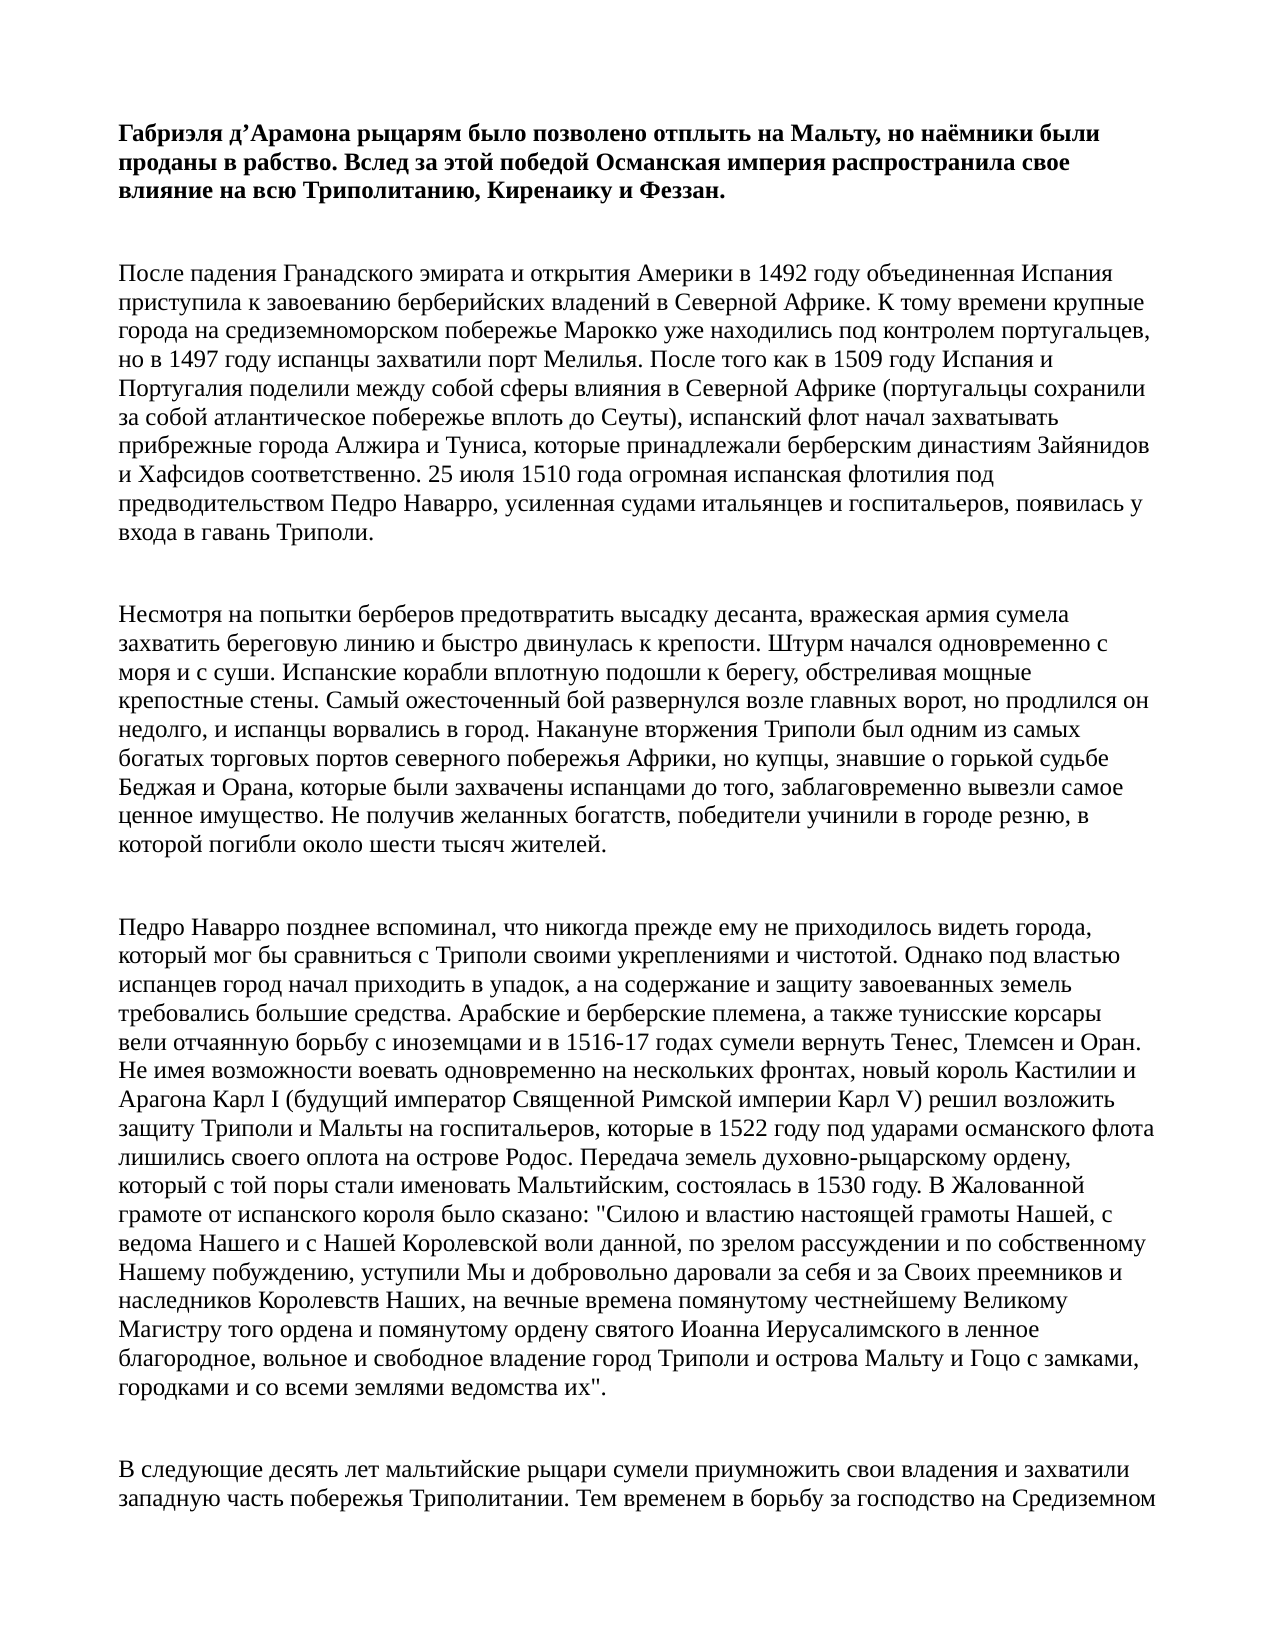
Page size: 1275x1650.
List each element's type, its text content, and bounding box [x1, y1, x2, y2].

text Несмотря на попытки берберов предотвратить высадку десанта, вражеская армия сумела захватить береговую линию и быстро двинулась к крепости. Штурм начался одновременно с моря и с суши. Испанские корабли вплотную подошли к берегу, обстреливая мощные крепостные стены. Самый ожесточенный бой развернулся возле главных ворот, но продлился он недолго, и испанцы ворвались в город. Накануне вторжения Триполи был одним из самых богатых торговых портов северного побережья Африки, но купцы, знавшие о горькой судьбе Беджая и Орана, которые были захвачены испанцами до того, заблаговременно вывезли самое ценное имущество. Не получив желанных богатств, победители учинили в городе резню, в которой погибли около шести тысяч жителей. [118, 599, 1157, 858]
text В следующие десять лет мальтийские рыцари сумели приумножить свои владения и захватили западную часть побережья Триполитании. Тем временем в борьбу за господство на Средиземном [118, 1454, 1157, 1512]
text После падения Гранадского эмирата и открытия Америки в 1492 году объединенная Испания приступила к завоеванию берберийских владений в Северной Африке. К тому времени крупные города на средиземноморском побережье Марокко уже находились под контролем португальцев, но в 1497 году испанцы захватили порт Мелилья. После того как в 1509 году Испания и Португалия поделили между собой сферы влияния в Северной Африке (португальцы сохранили за собой атлантическое побережье вплоть до Сеуты), испанский флот начал захватывать прибрежные города Алжира и Туниса, которые принадлежали берберским династиям Зайянидов и Хафсидов соответственно. 25 июля 1510 года огромная испанская флотилия под предводительством Педро Наварро, усиленная судами итальянцев и госпитальеров, появилась у входа в гавань Триполи. [118, 258, 1157, 546]
text Педро Наварро позднее вспоминал, что никогда прежде ему не приходилось видеть города, который мог бы сравниться с Триполи своими укреплениями и чистотой. Однако под властью испанцев город начал приходить в упадок, а на содержание и защиту завоеванных земель требовались большие средства. Арабские и берберские племена, а также тунисские корсары вели отчаянную борьбу с иноземцами и в 1516-17 годах сумели вернуть Тенес, Тлемсен и Оран. Не имея возможности воевать одновременно на нескольких фронтах, новый король Кастилии и Арагона Карл I (будущий император Священной Римской империи Карл V) решил возложить защиту Триполи и Мальты на госпитальеров, которые в 1522 году под ударами османского флота лишились своего оплота на острове Родос. Передача земель духовно-рыцарскому ордену, который с той поры стали именовать Мальтийским, состоялась в 1530 году. В Жалованной грамоте от испанского короля было сказано: "Силою и властию настоящей грамоты Нашей, с ведома Нашего и с Нашей Королевской воли данной, по зрелом рассуждении и по собственному Нашему побуждению, уступили Мы и добровольно даровали за себя и за Своих преемников и наследников Королевств Наших, на вечные времена помянутому честнейшему Великому Магистру того ордена и помянутому ордену святого Иоанна Иерусалимского в ленное благородное, вольное и свободное владение город Триполи и острова Мальту и Гоцо с замками, городками и со всеми землями ведомства их". [118, 912, 1157, 1401]
text Габриэля д’Арамона рыцарям было позволено отплыть на Мальту, но наёмники были проданы в рабство. Вслед за этой победой Османская империя распространила свое влияние на всю Триполитанию, Киренаику и Феззан. [118, 118, 1157, 204]
